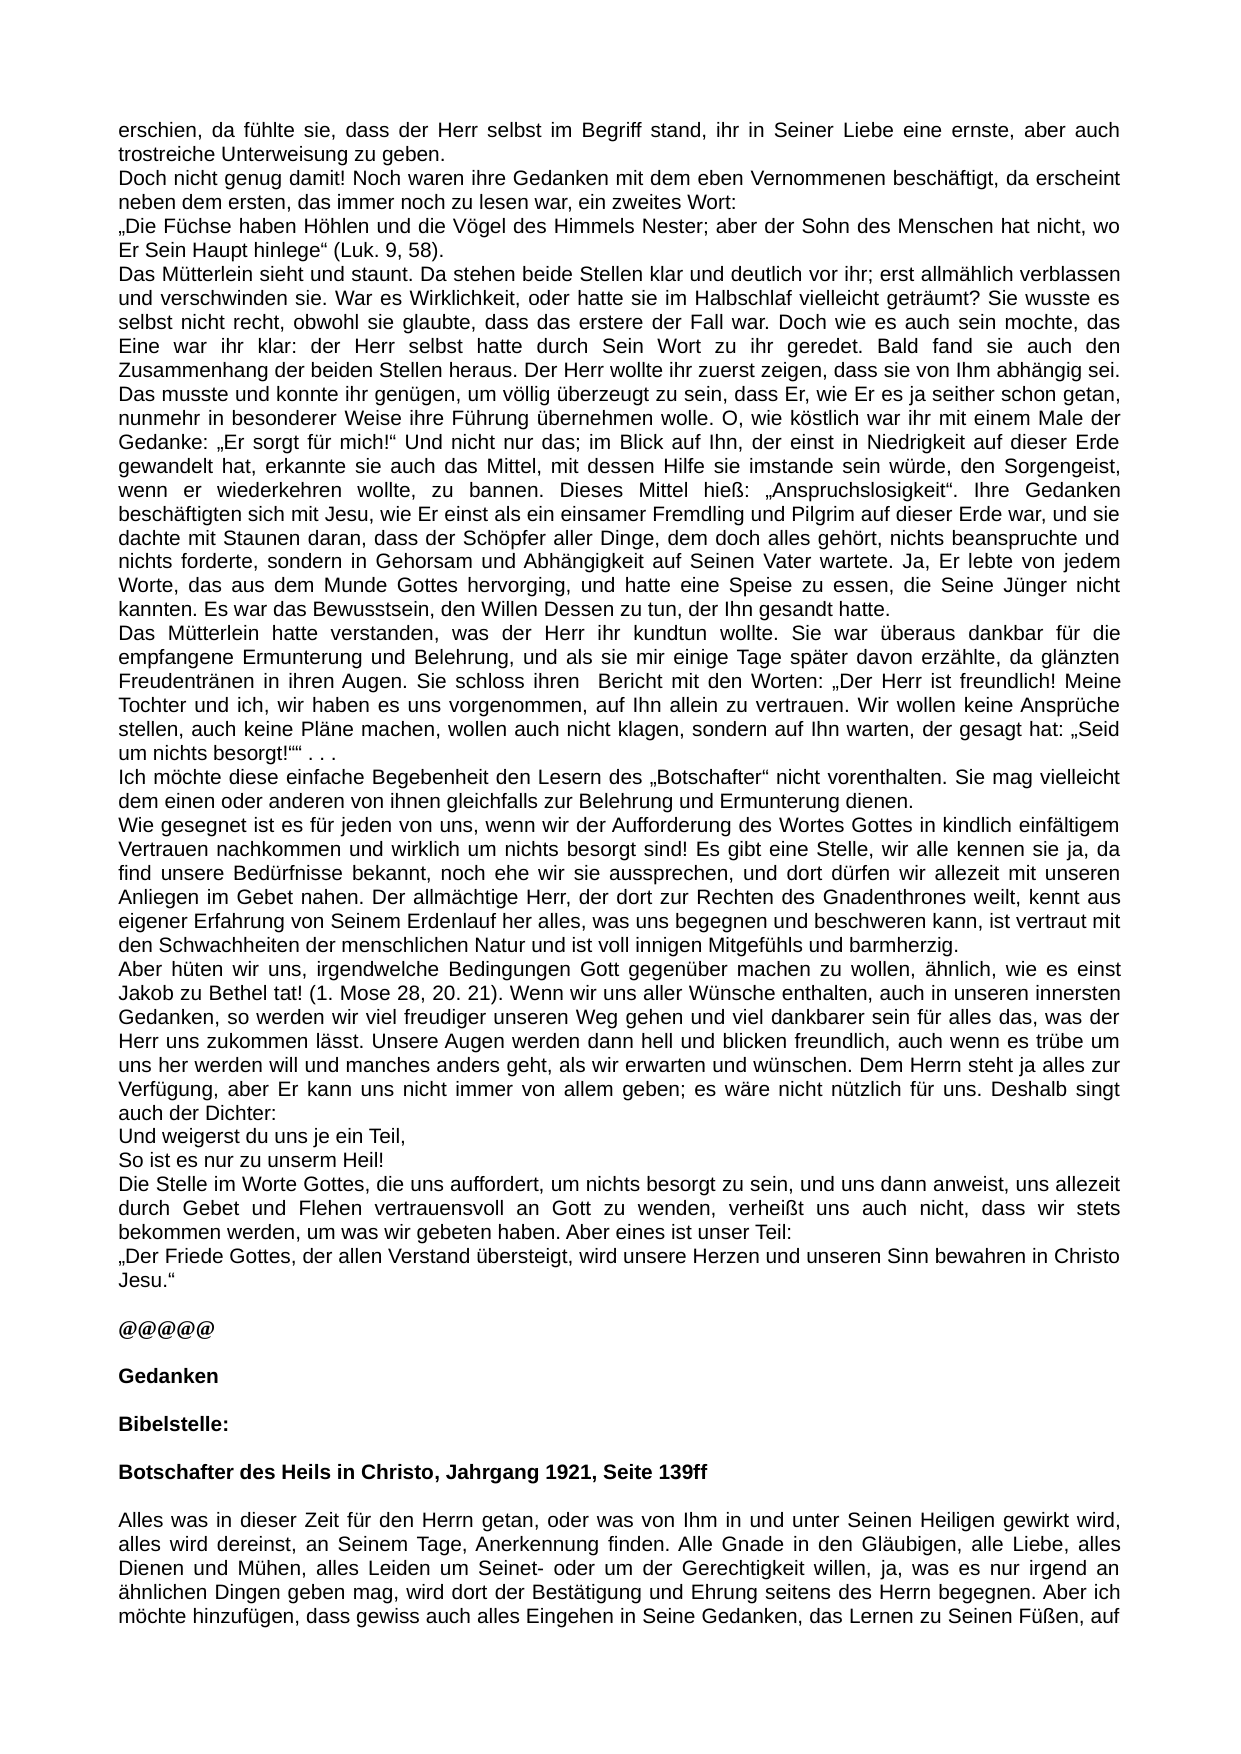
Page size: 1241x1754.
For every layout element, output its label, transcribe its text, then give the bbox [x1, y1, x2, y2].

text „Die Füchse haben Höhlen und die Vögel des Himmels Nester; aber der Sohn des Menschen hat nicht, wo Er Sein Haupt hinlege“ (Luk. 9, 58). [118, 214, 1122, 262]
text Doch nicht genug damit! Noch waren ihre Gedanken mit dem eben Vernommenen beschäftigt, da erscheint neben dem ersten, das immer noch zu lesen war, ein zweites Wort: [118, 166, 1122, 214]
text Bibelstelle: [118, 1412, 1122, 1436]
text Gedanken [118, 1364, 1122, 1388]
text Das Mütterlein hatte verstanden, was der Herr ihr kundtun wollte. Sie war überaus dankbar für die empfangene Ermunterung und Belehrung, und als sie mir einige Tage später davon erzählte, da glänzten Freudentränen in ihren Augen. Sie schloss ihren Bericht mit den Worten: „Der Herr ist freundlich! Meine Tochter und ich, wir haben es uns vorgenommen, auf Ihn allein zu vertrauen. Wir wollen keine Ansprüche stellen, auch keine Pläne machen, wollen auch nicht klagen, sondern auf Ihn warten, der gesagt hat: „Seid um nichts besorgt!““ . . . [118, 621, 1122, 765]
text Botschafter des Heils in Christo, Jahrgang 1921, Seite 139ff [118, 1460, 1122, 1484]
text Wie gesegnet ist es für jeden von uns, wenn wir der Aufforderung des Wortes Gottes in kindlich einfältigem Vertrauen nachkommen und wirklich um nichts besorgt sind! Es gibt eine Stelle, wir alle kennen sie ja, da find unsere Bedürfnisse bekannt, noch ehe wir sie aussprechen, und dort dürfen wir allezeit mit unseren Anliegen im Gebet nahen. Der allmächtige Herr, der dort zur Rechten des Gnadenthrones weilt, kennt aus eigener Erfahrung von Seinem Erdenlauf her alles, was uns begegnen und beschweren kann, ist vertraut mit den Schwachheiten der menschlichen Natur und ist voll innigen Mitgefühls und barmherzig. [118, 813, 1122, 957]
text Die Stelle im Worte Gottes, die uns auffordert, um nichts besorgt zu sein, und uns dann anweist, uns allezeit durch Gebet und Flehen vertrauensvoll an Gott zu wenden, verheißt uns auch nicht, dass wir stets bekommen werden, um was wir gebeten haben. Aber eines ist unser Teil: [118, 1172, 1122, 1244]
text Aber hüten wir uns, irgendwelche Bedingungen Gott gegenüber machen zu wollen, ähnlich, wie es einst Jakob zu Bethel tat! (1. Mose 28, 20. 21). Wenn wir uns aller Wünsche enthalten, auch in unseren innersten Gedanken, so werden wir viel freudiger unseren Weg gehen und viel dankbarer sein für alles das, was der Herr uns zukommen lässt. Unsere Augen werden dann hell und blicken freundlich, auch wenn es trübe um uns her werden will und manches anders geht, als wir erwarten und wünschen. Dem Herrn steht ja alles zur Verfügung, aber Er kann uns nicht immer von allem geben; es wäre nicht nützlich für uns. Deshalb singt auch der Dichter: [118, 957, 1122, 1124]
text Alles was in dieser Zeit für den Herrn getan, oder was von Ihm in und unter Seinen Heiligen gewirkt wird, alles wird dereinst, an Seinem Tage, Anerkennung finden. Alle Gnade in den Gläubigen, alle Liebe, alles Dienen und Mühen, alles Leiden um Seinet- oder um der Gerechtigkeit willen, ja, was es nur irgend an ähnlichen Dingen geben mag, wird dort der Bestätigung und Ehrung seitens des Herrn begegnen. Aber ich möchte hinzufügen, dass gewiss auch alles Eingehen in Seine Gedanken, das Lernen zu Seinen Füßen, auf [118, 1508, 1122, 1628]
text Und weigerst du uns je ein Teil, [118, 1124, 1122, 1148]
text Ich möchte diese einfache Begebenheit den Lesern des „Botschafter“ nicht vorenthalten. Sie mag vielleicht dem einen oder anderen von ihnen gleichfalls zur Belehrung und Ermunterung dienen. [118, 765, 1122, 813]
text So ist es nur zu unserm Heil! [118, 1148, 1122, 1172]
text erschien, da fühlte sie, dass der Herr selbst im Begriff stand, ihr in Seiner Liebe eine ernste, aber auch trostreiche Unterweisung zu geben. [118, 118, 1122, 166]
text „Der Friede Gottes, der allen Verstand übersteigt, wird unsere Herzen und unseren Sinn bewahren in Christo Jesu.“ [118, 1244, 1122, 1292]
text @@@@@ [118, 1316, 1122, 1340]
text Das Mütterlein sieht und staunt. Da stehen beide Stellen klar und deutlich vor ihr; erst allmählich verblassen und verschwinden sie. War es Wirklichkeit, oder hatte sie im Halbschlaf vielleicht geträumt? Sie wusste es selbst nicht recht, obwohl sie glaubte, dass das erstere der Fall war. Doch wie es auch sein mochte, das Eine war ihr klar: der Herr selbst hatte durch Sein Wort zu ihr geredet. Bald fand sie auch den Zusammenhang der beiden Stellen heraus. Der Herr wollte ihr zuerst zeigen, dass sie von Ihm abhängig sei. Das musste und konnte ihr genügen, um völlig überzeugt zu sein, dass Er, wie Er es ja seither schon getan, nunmehr in besonderer Weise ihre Führung übernehmen wolle. O, wie köstlich war ihr mit einem Male der Gedanke: „Er sorgt für mich!“ Und nicht nur das; im Blick auf Ihn, der einst in Niedrigkeit auf dieser Erde gewandelt hat, erkannte sie auch das Mittel, mit dessen Hilfe sie imstande sein würde, den Sorgengeist, wenn er wiederkehren wollte, zu bannen. Dieses Mittel hieß: „Anspruchslosigkeit“. Ihre Gedanken beschäftigten sich mit Jesu, wie Er einst als ein einsamer Fremdling und Pilgrim auf dieser Erde war, und sie dachte mit Staunen daran, dass der Schöpfer aller Dinge, dem doch alles gehört, nichts beanspruchte und nichts forderte, sondern in Gehorsam und Abhängigkeit auf Seinen Vater wartete. Ja, Er lebte von jedem Worte, das aus dem Munde Gottes hervorging, und hatte eine Speise zu essen, die Seine Jünger nicht kannten. Es war das Bewusstsein, den Willen Dessen zu tun, der Ihn gesandt hatte. [118, 262, 1122, 621]
